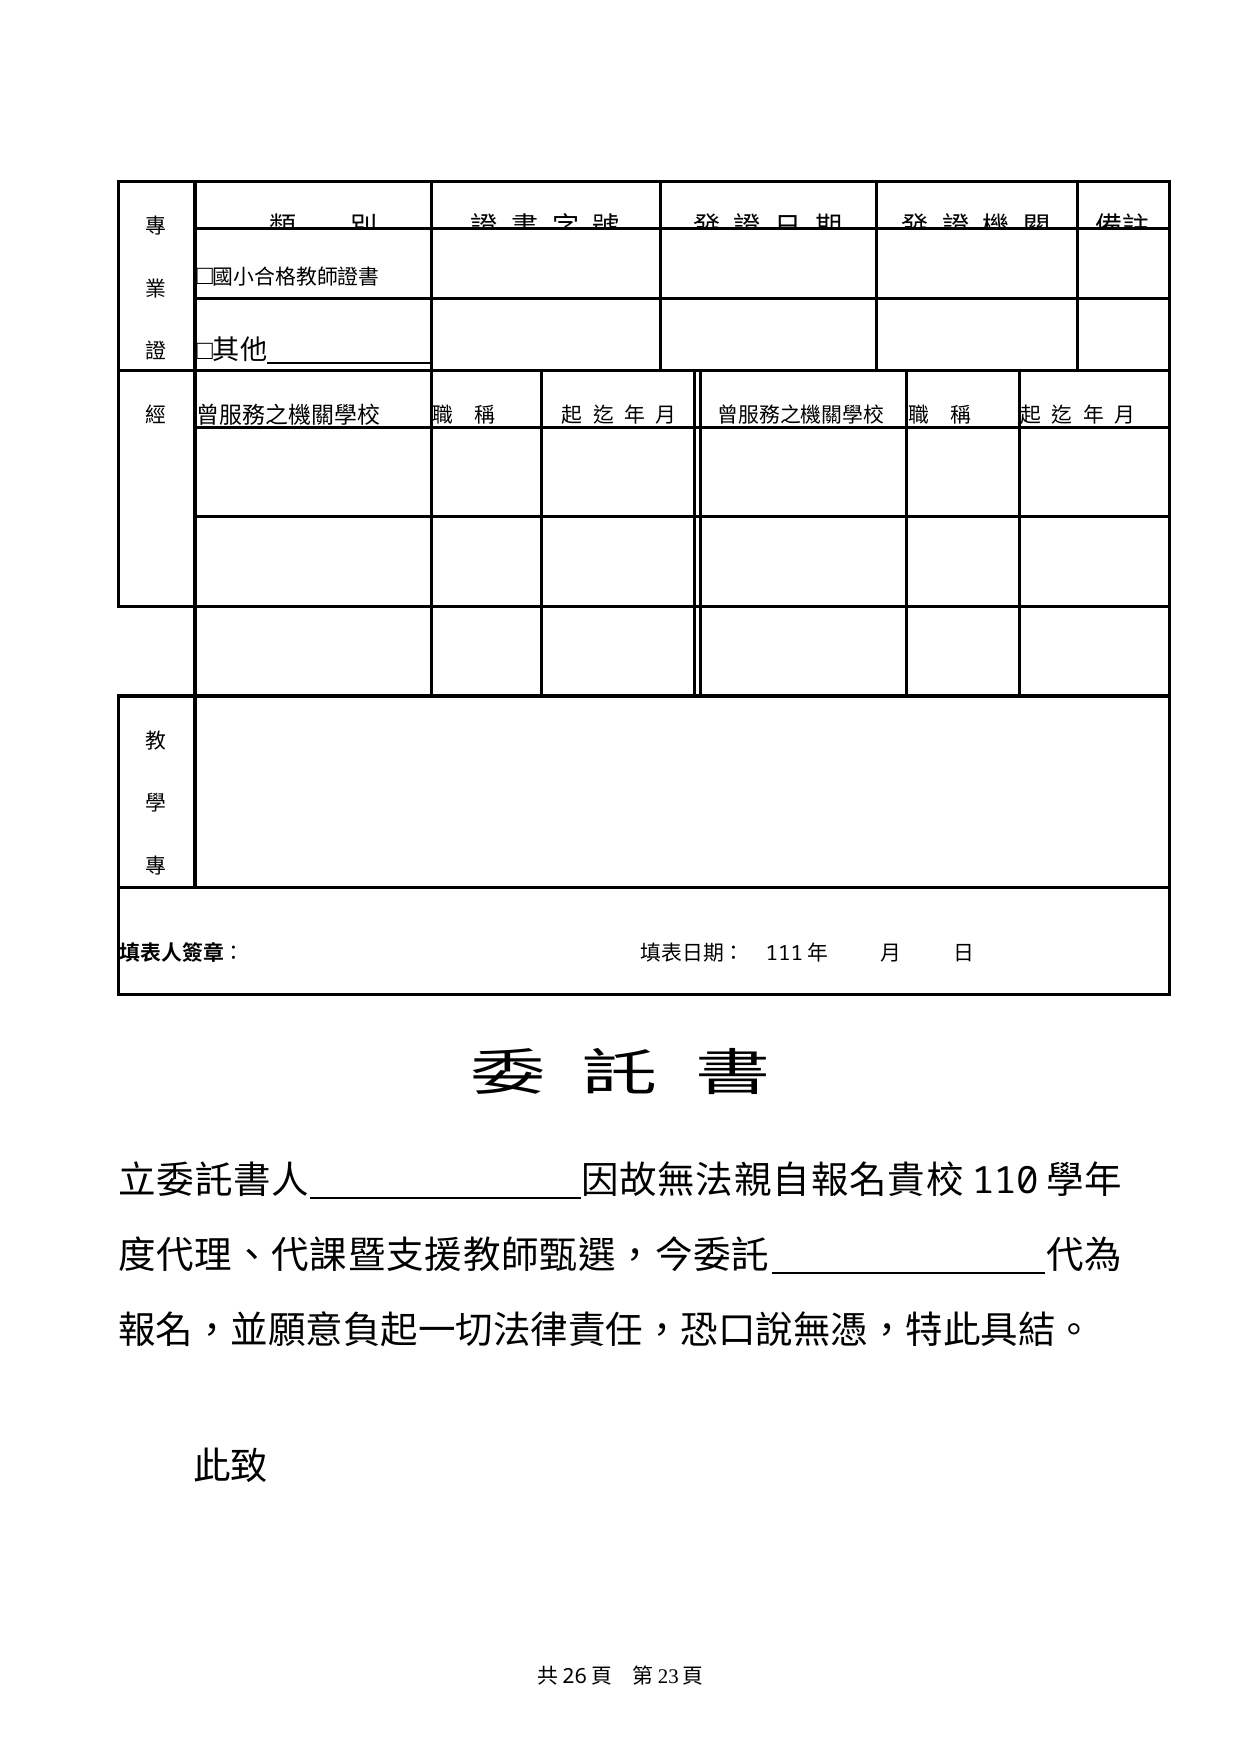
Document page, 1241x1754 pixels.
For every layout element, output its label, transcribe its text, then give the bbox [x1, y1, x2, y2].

table_cell [197, 518, 430, 605]
table_cell [1021, 429, 1168, 515]
table_cell [197, 608, 430, 694]
table_cell [543, 491, 693, 515]
table_cell [702, 429, 905, 515]
table_cell [543, 670, 693, 694]
table_cell [433, 300, 659, 369]
text 此致 [118, 1421, 1122, 1483]
table_cell 填表人簽章： 填表日期： 111年 月 日 [120, 889, 1168, 993]
table_cell [878, 230, 1076, 297]
table_cell [197, 698, 1168, 886]
table_cell [702, 608, 905, 694]
table_cell [908, 608, 1018, 694]
table_cell [433, 608, 540, 694]
table_cell [908, 518, 1018, 605]
table_cell □其他 [197, 300, 430, 306]
table_cell [702, 518, 905, 605]
table_cell [908, 429, 1018, 515]
table_cell [878, 300, 1076, 369]
table_cell [1079, 300, 1168, 369]
table_cell [433, 429, 540, 515]
text 委 託 書 [118, 996, 1122, 1121]
table_cell [543, 581, 693, 605]
table_cell [662, 300, 875, 369]
table_cell [1021, 518, 1168, 605]
table_cell [433, 518, 540, 605]
table_cell [662, 230, 875, 297]
table_cell [433, 230, 659, 297]
table_cell [1021, 608, 1168, 694]
table_cell [1079, 230, 1168, 297]
table_cell [197, 429, 430, 515]
text 立委託書人 因故無法親自報名貴校110學年度代理、代課暨支援教師甄選，今委託 代為報名，並願意負起一切法律責任，恐口說無憑，特此具結。 [118, 1133, 1122, 1358]
